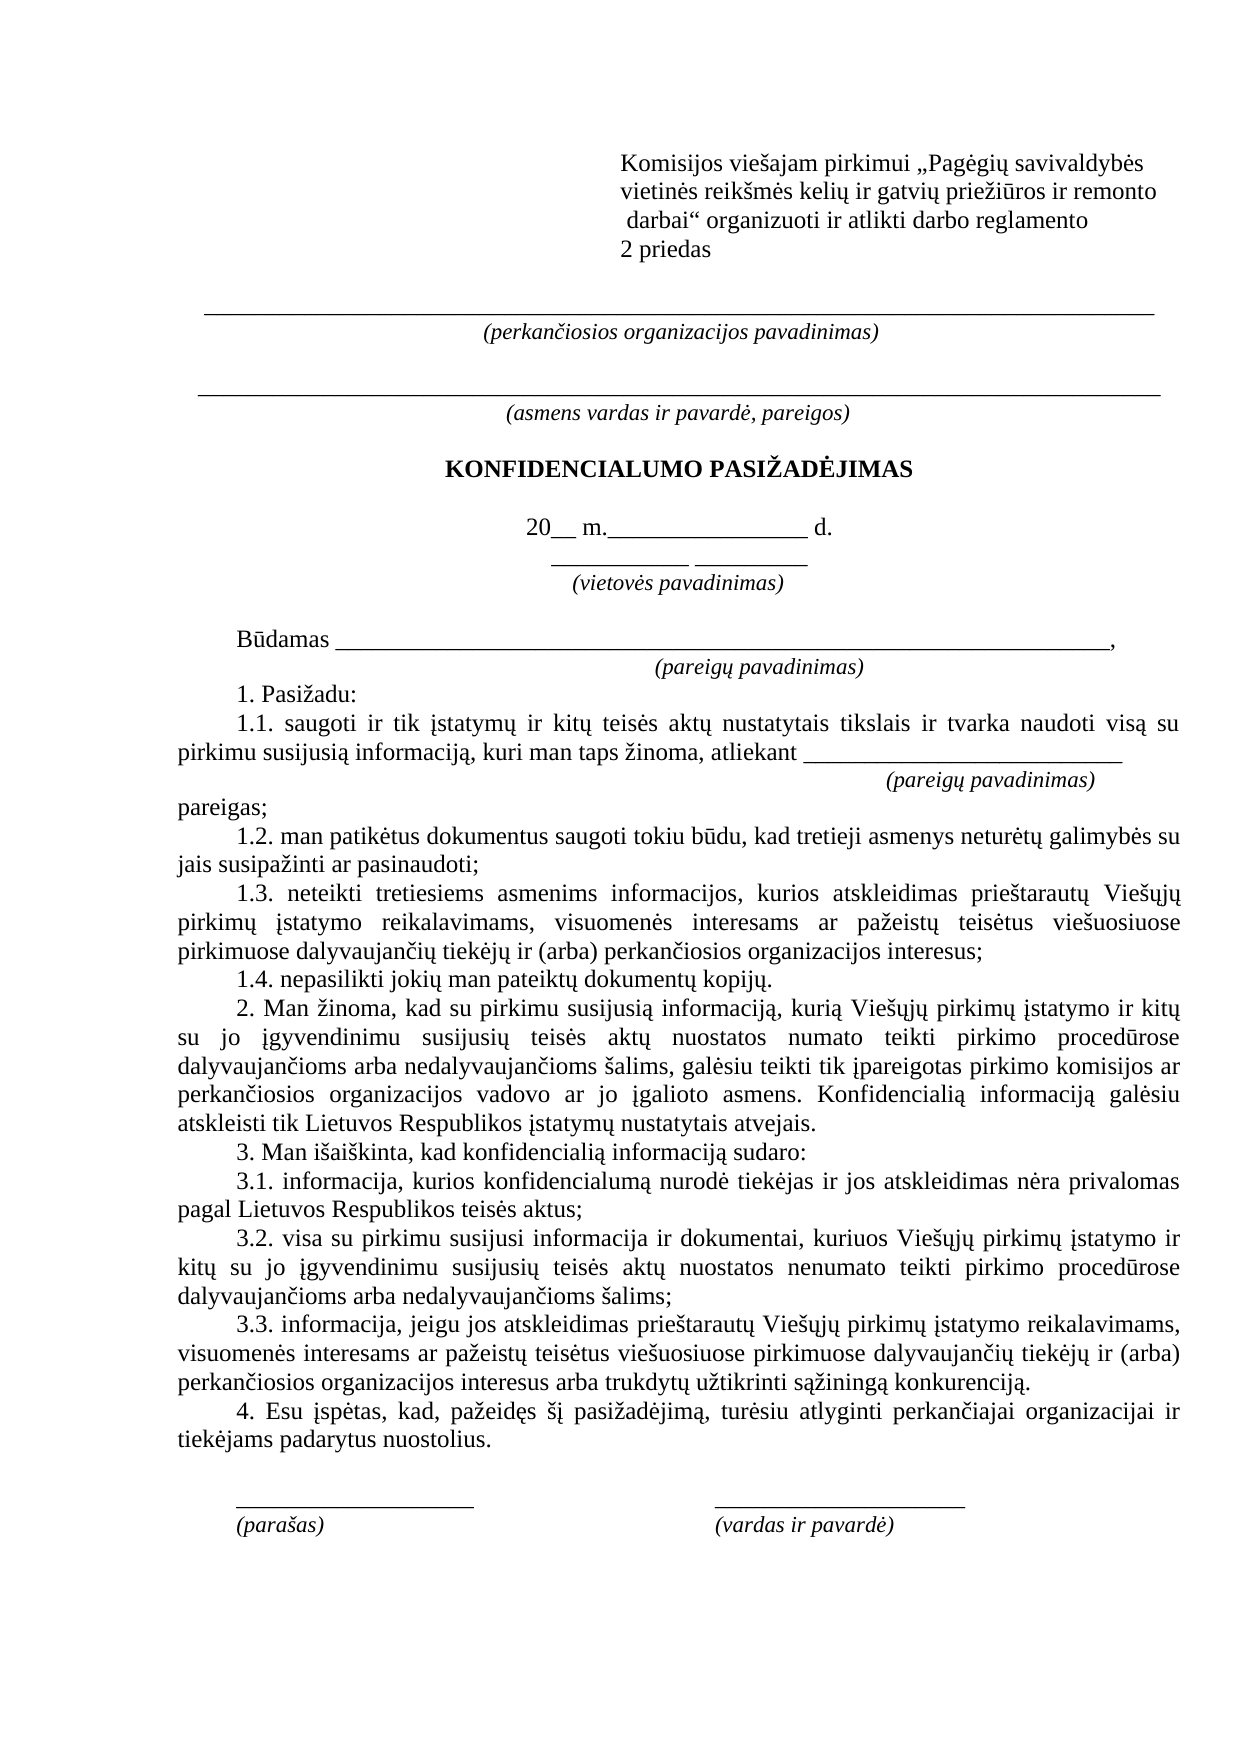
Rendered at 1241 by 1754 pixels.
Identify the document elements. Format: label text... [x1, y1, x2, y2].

text 3. Man išaiškinta, kad konfidencialią informaciją sudaro: [177, 1137, 1181, 1166]
text (parašas) (vardas ir pavardė) [177, 1511, 1181, 1537]
text 3.3. informacija, jeigu jos atskleidimas prieštarautų Viešųjų pirkimų įstatymo reikalavimams, visuomenės interesams ar pažeistų teisėtus viešuosiuose pirkimuose dalyvaujančių tiekėjų ir (arba) perkančiosios organizacijos interesus arba trukdytų užtikrinti sąžiningą konkurenciją. [177, 1309, 1181, 1396]
text (pareigų pavadinimas) [340, 653, 1181, 679]
text ___________ _________ [177, 541, 1181, 569]
text darbai“ organizuoti ir atlikti darbo reglamento [177, 205, 1181, 234]
text (perkančiosios organizacijos pavadinimas) [177, 318, 1181, 344]
text Komisijos viešajam pirkimui „Pagėgių savivaldybės [177, 148, 1181, 176]
text 3.1. informacija, kurios konfidencialumą nurodė tiekėjas ir jos atskleidimas nėra privalomas pagal Lietuvos Respublikos teisės aktus; [177, 1166, 1181, 1223]
text KONFIDENCIALUMO PASIŽADĖJIMAS [177, 454, 1181, 483]
text 3.2. visa su pirkimu susijusi informacija ir dokumentai, kuriuos Viešųjų pirkimų įstatymo ir kitų su jo įgyvendinimu susijusių teisės aktų nuostatos nenumato teikti pirkimo procedūrose dalyvaujančioms arba nedalyvaujančioms šalims; [177, 1223, 1181, 1309]
text pareigas; [177, 792, 1181, 821]
text 1.2. man patikėtus dokumentus saugoti tokiu būdu, kad tretieji asmenys neturėtų galimybės su jais susipažinti ar pasinaudoti; [177, 821, 1181, 878]
text (pareigų pavadinimas) [802, 766, 1181, 792]
text vietinės reikšmės kelių ir gatvių priežiūros ir remonto [177, 176, 1181, 205]
text (asmens vardas ir pavardė, pareigos) [177, 399, 1181, 426]
text 1. Pasižadu: [177, 679, 1181, 708]
text ____________________________________________________________________________ [177, 289, 1181, 318]
text 4. Esu įspėtas, kad, pažeidęs šį pasižadėjimą, turėsiu atlyginti perkančiajai organizacijai ir tiekėjams padarytus nuostolius. [177, 1396, 1181, 1453]
text (vietovės pavadinimas) [177, 569, 1181, 596]
text 1.4. nepasilikti jokių man pateiktų dokumentų kopijų. [177, 964, 1181, 993]
text Būdamas , [177, 624, 1181, 653]
text 2. Man žinoma, kad su pirkimu susijusią informaciją, kurią Viešųjų pirkimų įstatymo ir kitų su jo įgyvendinimu susijusių teisės aktų nuostatos numato teikti pirkimo procedūrose dalyvaujančioms arba nedalyvaujančioms šalims, galėsiu teikti tik įpareigotas pirkimo komisijos ar perkančiosios organizacijos vadovo ar jo įgalioto asmens. Konfidencialią informaciją galėsiu atskleisti tik Lietuvos Respublikos įstatymų nustatytais atvejais. [177, 993, 1181, 1137]
text 1.1. saugoti ir tik įstatymų ir kitų teisės aktų nustatytais tikslais ir tvarka naudoti visą su pirkimu susijusią informaciją, kuri man taps žinoma, atliekant [177, 708, 1181, 766]
text 2 priedas [177, 234, 1181, 263]
text ___________________ ____________________ [177, 1482, 1181, 1511]
text 20__ m.________________ d. [177, 512, 1181, 541]
text 1.3. neteikti tretiesiems asmenims informacijos, kurios atskleidimas prieštarautų Viešųjų pirkimų įstatymo reikalavimams, visuomenės interesams ar pažeistų teisėtus viešuosiuose pirkimuose dalyvaujančių tiekėjų ir (arba) perkančiosios organizacijos interesus; [177, 878, 1181, 964]
text _____________________________________________________________________________ [177, 370, 1181, 399]
